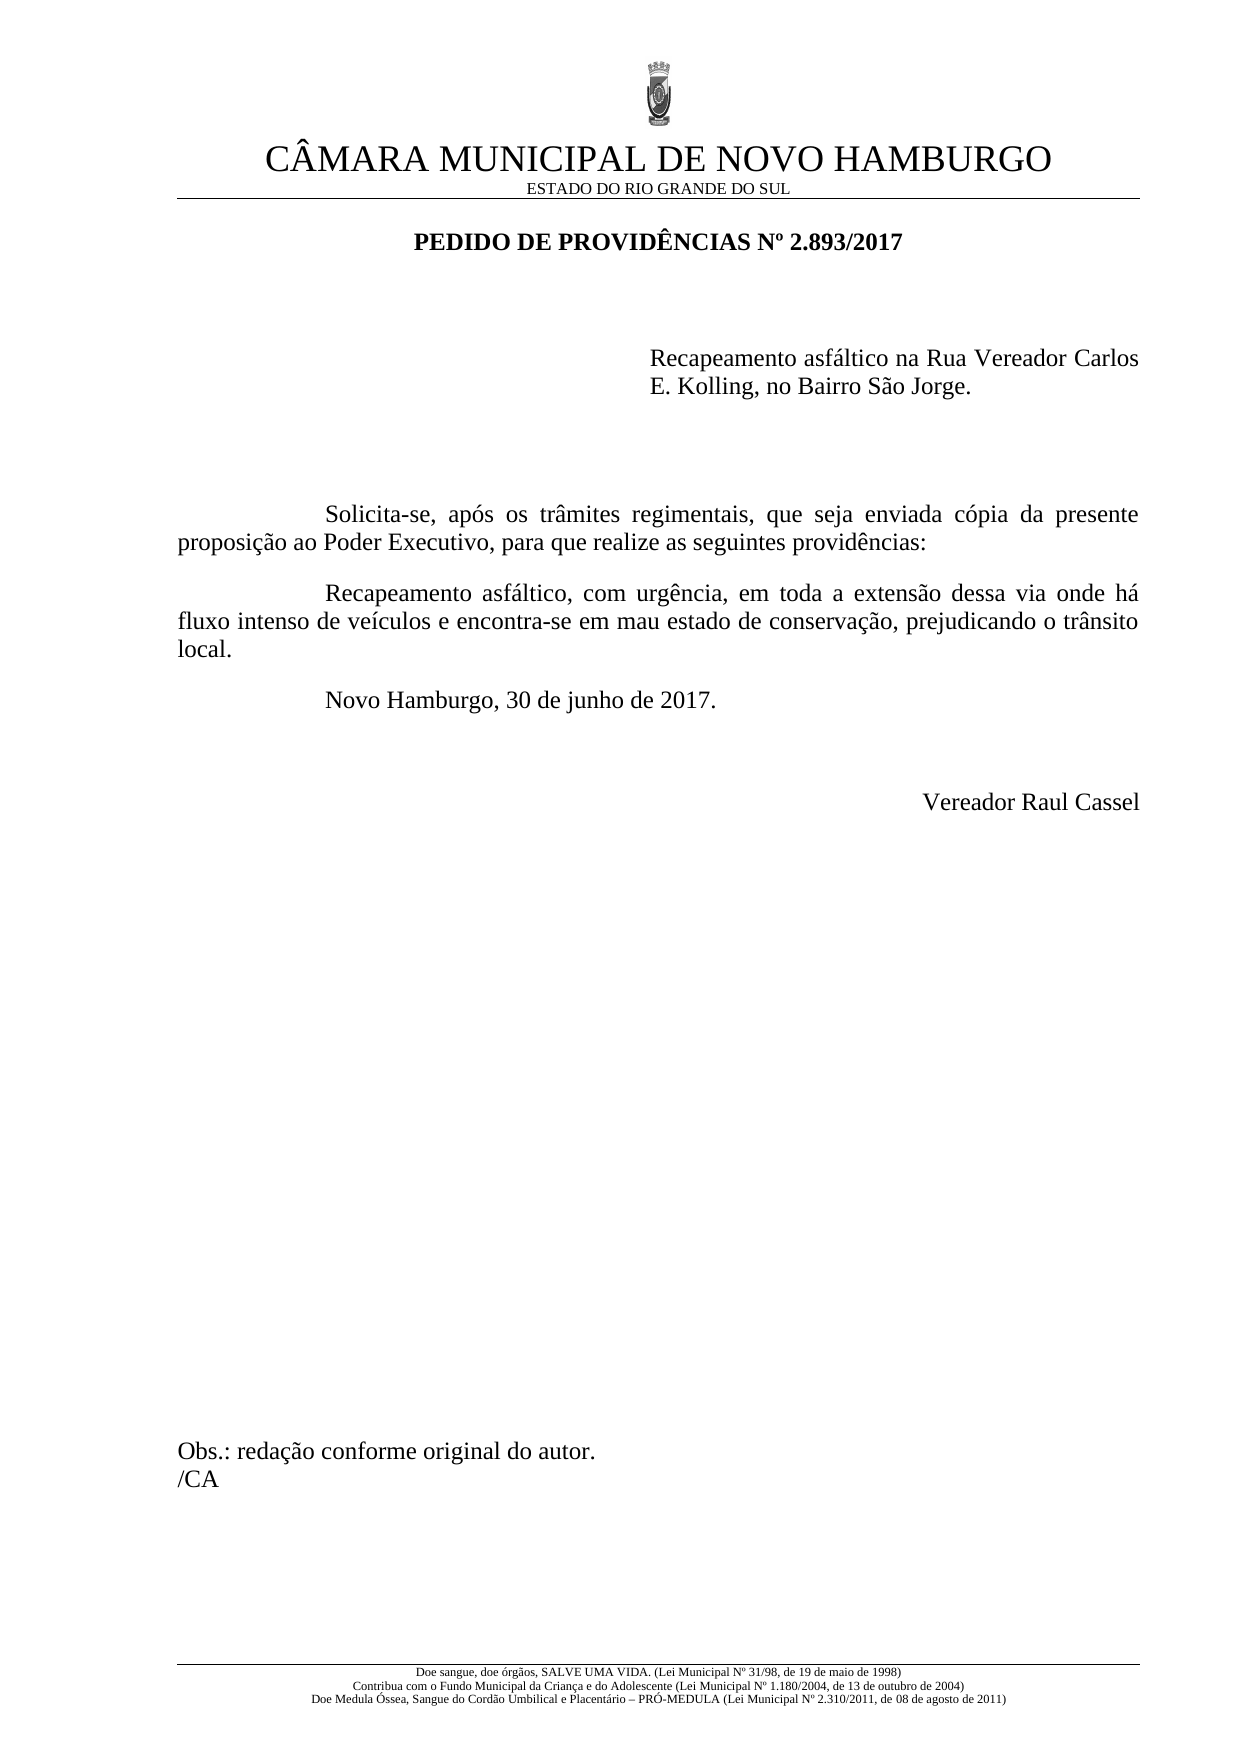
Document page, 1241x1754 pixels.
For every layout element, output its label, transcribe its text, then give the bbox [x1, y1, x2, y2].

text Recapeamento asfáltico na Rua Vereador Carlos E. Kolling, no Bairro São Jorge. [649, 344, 1140, 400]
text Vereador Raul Cassel [177, 788, 1140, 816]
text /CA [177, 1465, 1140, 1493]
text Solicita-se, após os trâmites regimentais, que seja enviada cópia da presente proposição ao Poder Executivo, para que realize as seguintes providências: [177, 500, 1140, 556]
text PEDIDO DE PROVIDÊNCIAS Nº 2.893/2017 [177, 228, 1140, 256]
text Novo Hamburgo, 30 de junho de 2017. [177, 686, 1140, 714]
text Recapeamento asfáltico, com urgência, em toda a extensão dessa via onde há fluxo intenso de veículos e encontra-se em mau estado de conservação, prejudicando o trânsito local. [177, 579, 1140, 662]
text Obs.: redação conforme original do autor. [177, 1437, 1140, 1465]
